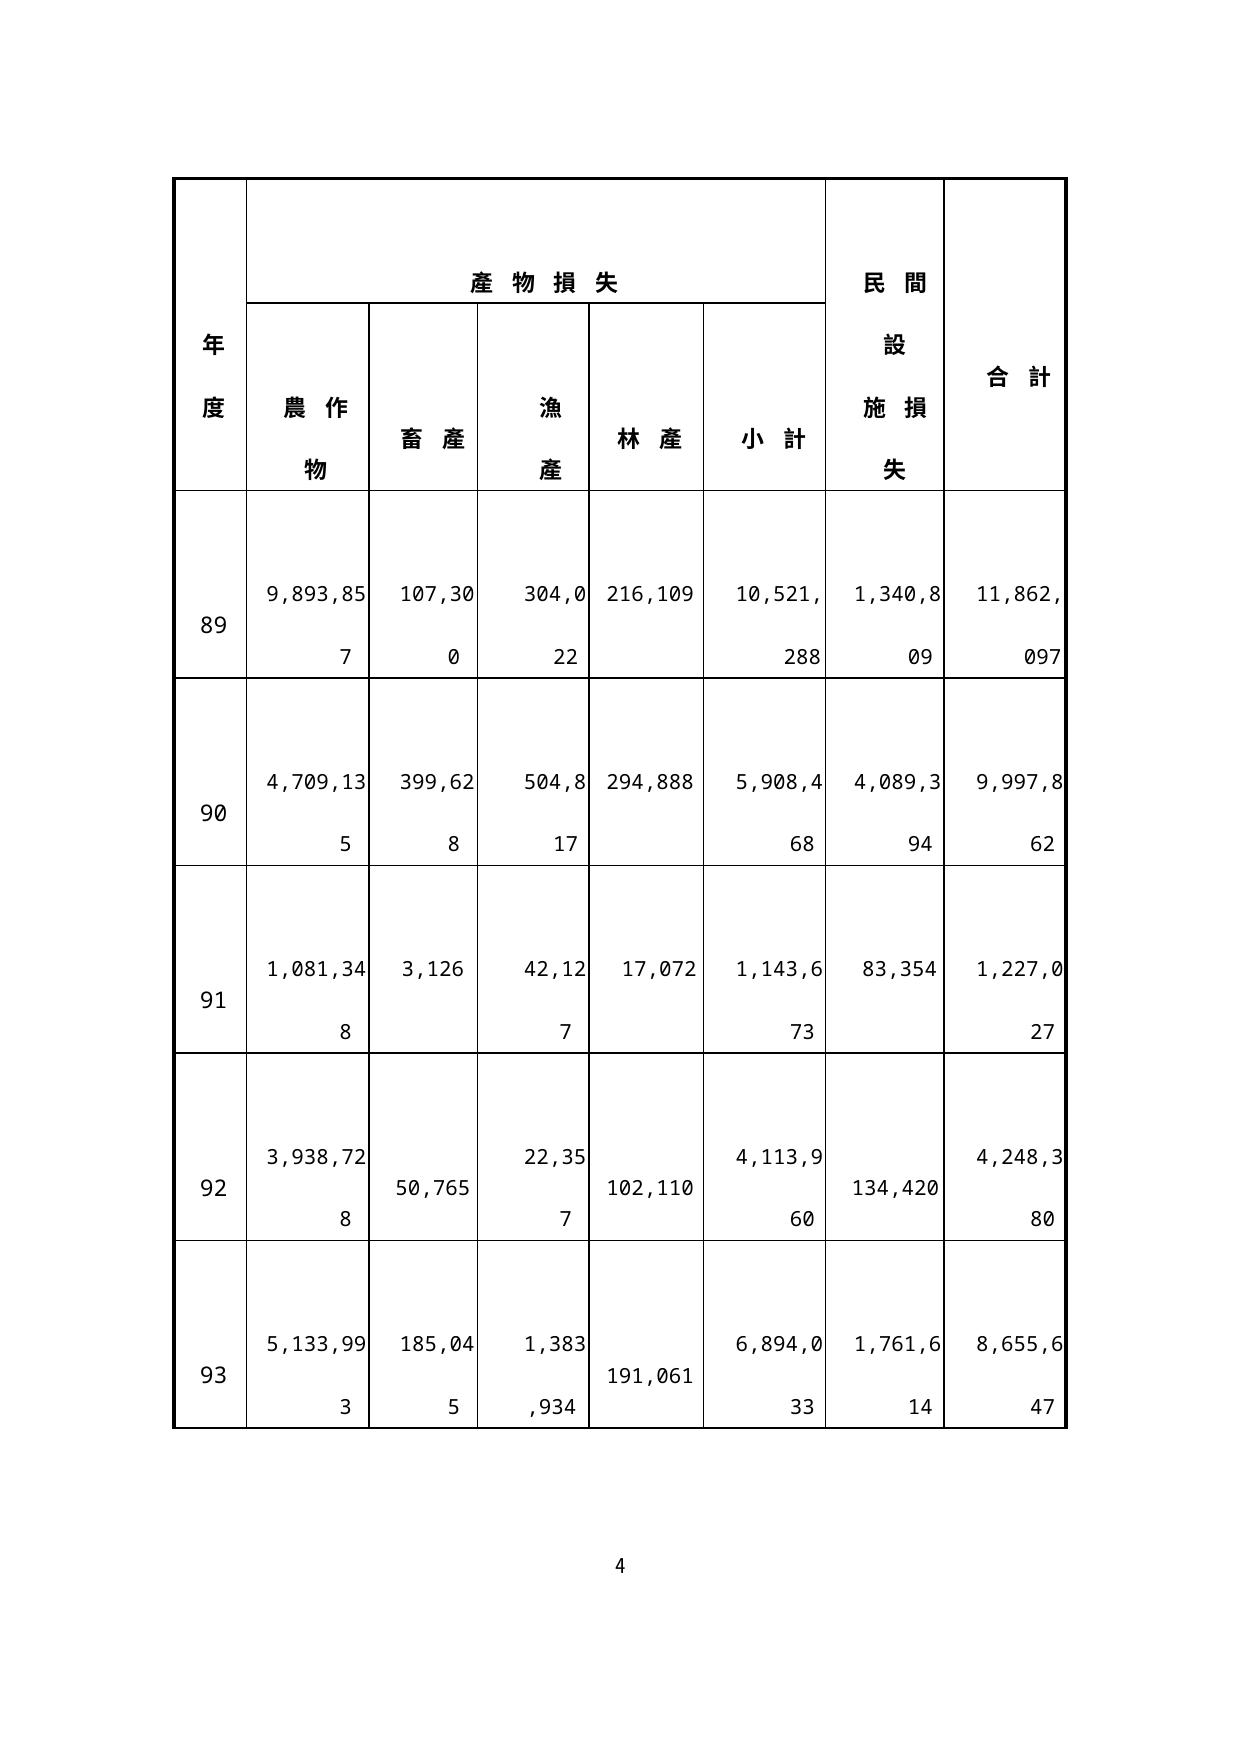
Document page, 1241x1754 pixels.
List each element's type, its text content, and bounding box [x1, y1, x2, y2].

table_cell 小計 [704, 304, 825, 490]
table_cell 1,340,809 [826, 491, 943, 677]
table_cell 3,126 [370, 866, 477, 1052]
table_cell 5,908,468 [704, 679, 825, 865]
table_cell 91 [176, 866, 246, 1052]
table_cell 1,143,673 [704, 866, 825, 1052]
table_cell 134,420 [826, 1054, 943, 1240]
table_cell 185,045 [370, 1241, 477, 1427]
table_cell 102,110 [590, 1054, 703, 1240]
table_cell 90 [176, 679, 246, 865]
table_cell 11,862,097 [945, 491, 1064, 677]
table_cell 17,072 [590, 866, 703, 1052]
table_cell 3,938,728 [247, 1054, 368, 1240]
table_cell 4,113,960 [704, 1054, 825, 1240]
table_header 年度 [176, 180, 246, 490]
table_cell 4,089,394 [826, 679, 943, 865]
table_cell 22,357 [478, 1054, 588, 1240]
table_cell 50,765 [370, 1054, 477, 1240]
table_cell 5,133,993 [247, 1241, 368, 1427]
table_cell 216,109 [590, 491, 703, 677]
table_cell 林產 [590, 304, 703, 490]
table_cell 1,383,934 [478, 1241, 588, 1427]
table_header 合計 [945, 180, 1064, 490]
table_cell 4,248,380 [945, 1054, 1064, 1240]
table_cell 漁產 [478, 304, 588, 490]
table_cell 191,061 [590, 1241, 703, 1427]
table_cell 89 [176, 491, 246, 677]
table_cell 9,893,857 [247, 491, 368, 677]
table_cell 1,761,614 [826, 1241, 943, 1427]
table_cell 42,127 [478, 866, 588, 1052]
table_cell 83,354 [826, 866, 943, 1052]
table_cell 9,997,862 [945, 679, 1064, 865]
table_cell 農作物 [247, 304, 368, 490]
table_cell 6,894,033 [704, 1241, 825, 1427]
table_cell 8,655,647 [945, 1241, 1064, 1427]
table_cell 畜產 [370, 304, 477, 490]
table_header 產物損失 [247, 180, 825, 302]
table_cell 504,817 [478, 679, 588, 865]
table_cell 10,521,288 [704, 491, 825, 677]
table_cell 294,888 [590, 679, 703, 865]
table_cell 93 [176, 1241, 246, 1427]
table_cell 1,081,348 [247, 866, 368, 1052]
table_cell 399,628 [370, 679, 477, 865]
table_header 民間設 施損失 [826, 180, 943, 490]
table_cell 4,709,135 [247, 679, 368, 865]
table_cell 304,022 [478, 491, 588, 677]
table_cell 92 [176, 1054, 246, 1240]
table_cell 107,300 [370, 491, 477, 677]
table_cell 1,227,027 [945, 866, 1064, 1052]
